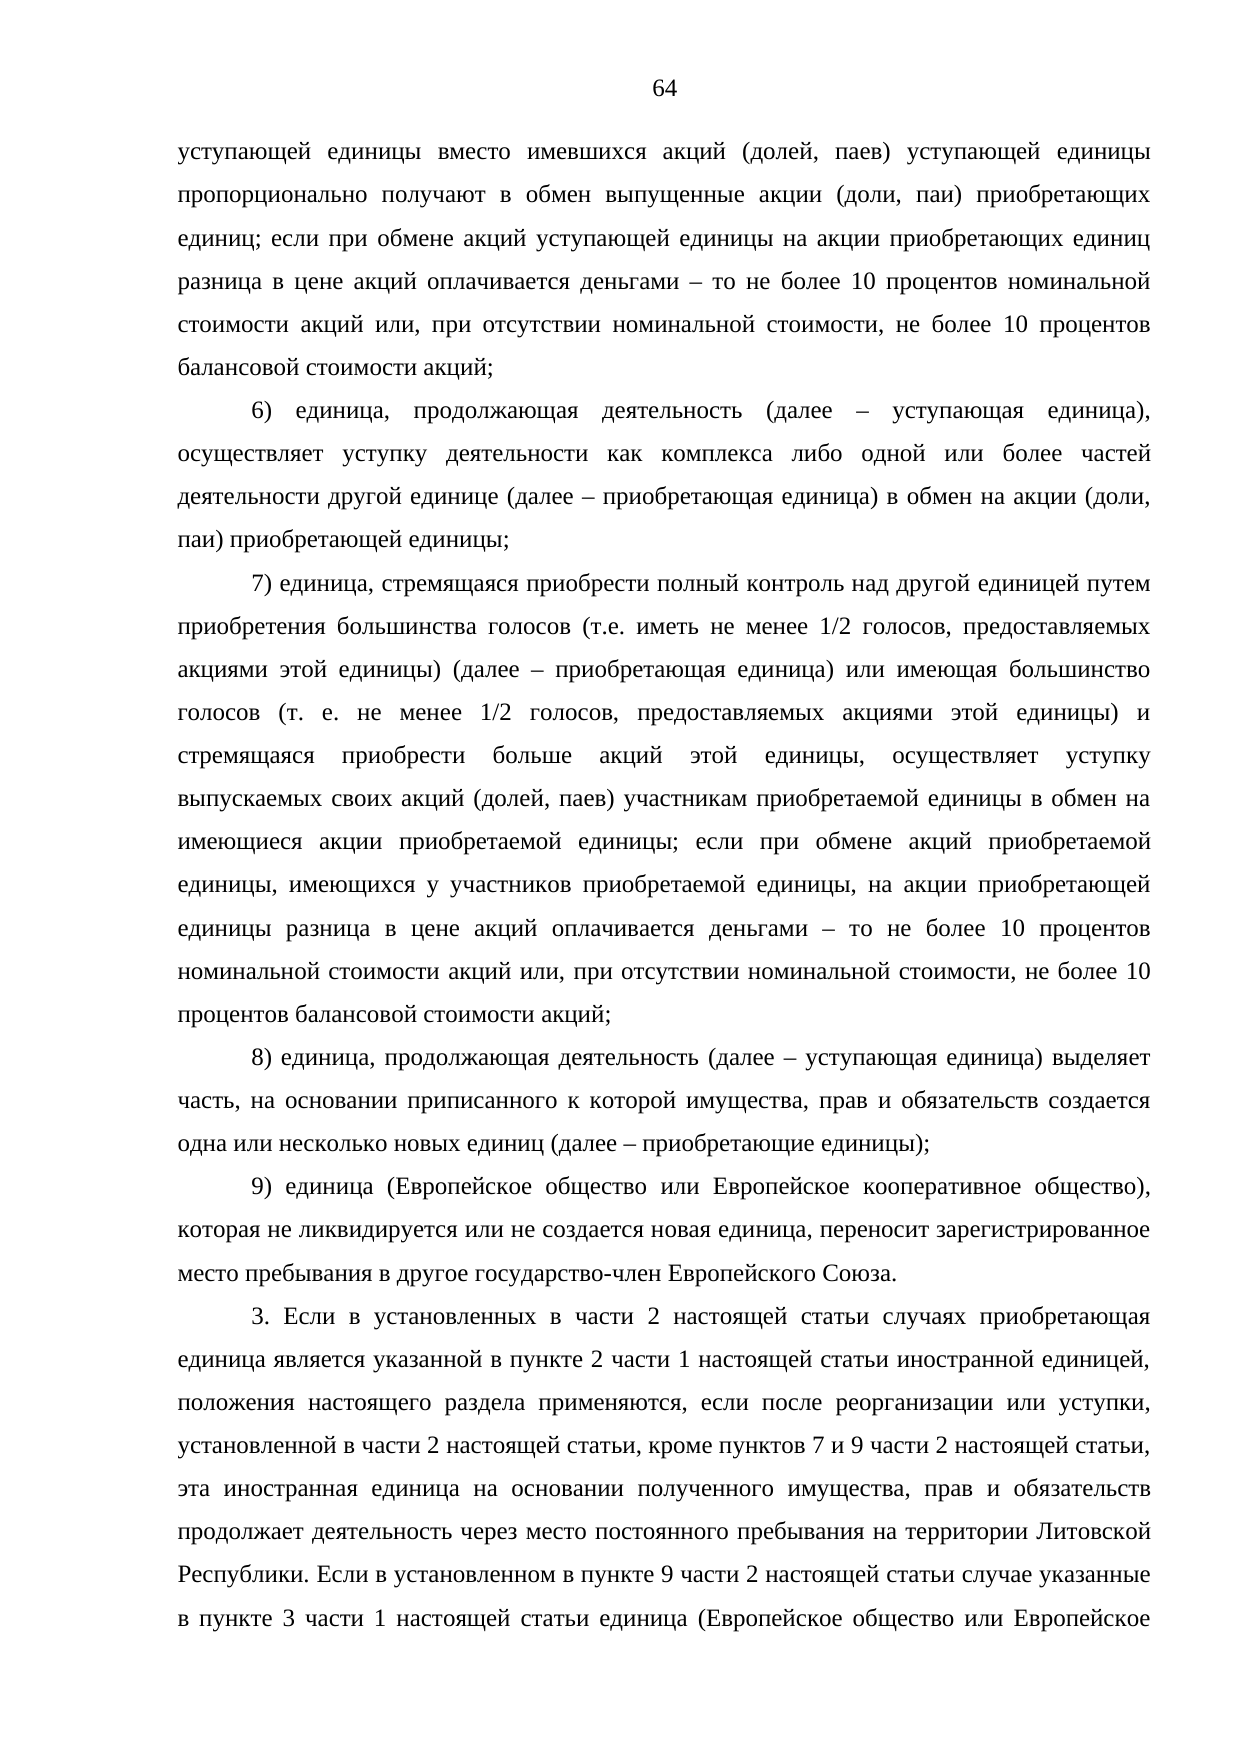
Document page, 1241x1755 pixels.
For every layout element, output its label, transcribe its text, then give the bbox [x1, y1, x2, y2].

text 9) единица (Европейское общество или Европейское кооперативное общество), которая не ликвидируется или не создается новая единица, переносит зарегистрированное место пребывания в другое государство-член Европейского Союза. [177, 1171, 1152, 1286]
text уступающей единицы вместо имевшихся акций (долей, паев) уступающей единицы пропорционально получают в обмен выпущенные акции (доли, паи) приобретающих единиц; если при обмене акций уступающей единицы на акции приобретающих единиц разница в цене акций оплачивается деньгами – то не более 10 процентов номинальной стоимости акций или, при отсутствии номинальной стоимости, не более 10 процентов балансовой стоимости акций; [177, 136, 1152, 381]
text 7) единица, стремящаяся приобрести полный контроль над другой единицей путем приобретения большинства голосов (т.е. иметь не менее 1/2 голосов, предоставляемых акциями этой единицы) (далее – приобретающая единица) или имеющая большинство голосов (т. е. не менее 1/2 голосов, предоставляемых акциями этой единицы) и стремящаяся приобрести больше акций этой единицы, осуществляет уступку выпускаемых своих акций (долей, паев) участникам приобретаемой единицы в обмен на имеющиеся акции приобретаемой единицы; если при обмене акций приобретаемой единицы, имеющихся у участников приобретаемой единицы, на акции приобретающей единицы разница в цене акций оплачивается деньгами – то не более 10 процентов номинальной стоимости акций или, при отсутствии номинальной стоимости, не более 10 процентов балансовой стоимости акций; [177, 568, 1152, 1028]
text 8) единица, продолжающая деятельность (далее – уступающая единица) выделяет часть, на основании приписанного к которой имущества, прав и обязательств создается одна или несколько новых единиц (далее – приобретающие единицы); [177, 1042, 1152, 1157]
text 6) единица, продолжающая деятельность (далее – уступающая единица), осуществляет уступку деятельности как комплекса либо одной или более частей деятельности другой единице (далее – приобретающая единица) в обмен на акции (доли, паи) приобретающей единицы; [177, 395, 1152, 553]
text 3. Если в установленных в части 2 настоящей статьи случаях приобретающая единица является указанной в пункте 2 части 1 настоящей статьи иностранной единицей, положения настоящего раздела применяются, если после реорганизации или уступки, установленной в части 2 настоящей статьи, кроме пунктов 7 и 9 части 2 настоящей статьи, эта иностранная единица на основании полученного имущества, прав и обязательств продолжает деятельность через место постоянного пребывания на территории Литовской Республики. Если в установленном в пункте 9 части 2 настоящей статьи случае указанные в пункте 3 части 1 настоящей статьи единица (Европейское общество или Европейское [177, 1301, 1152, 1631]
